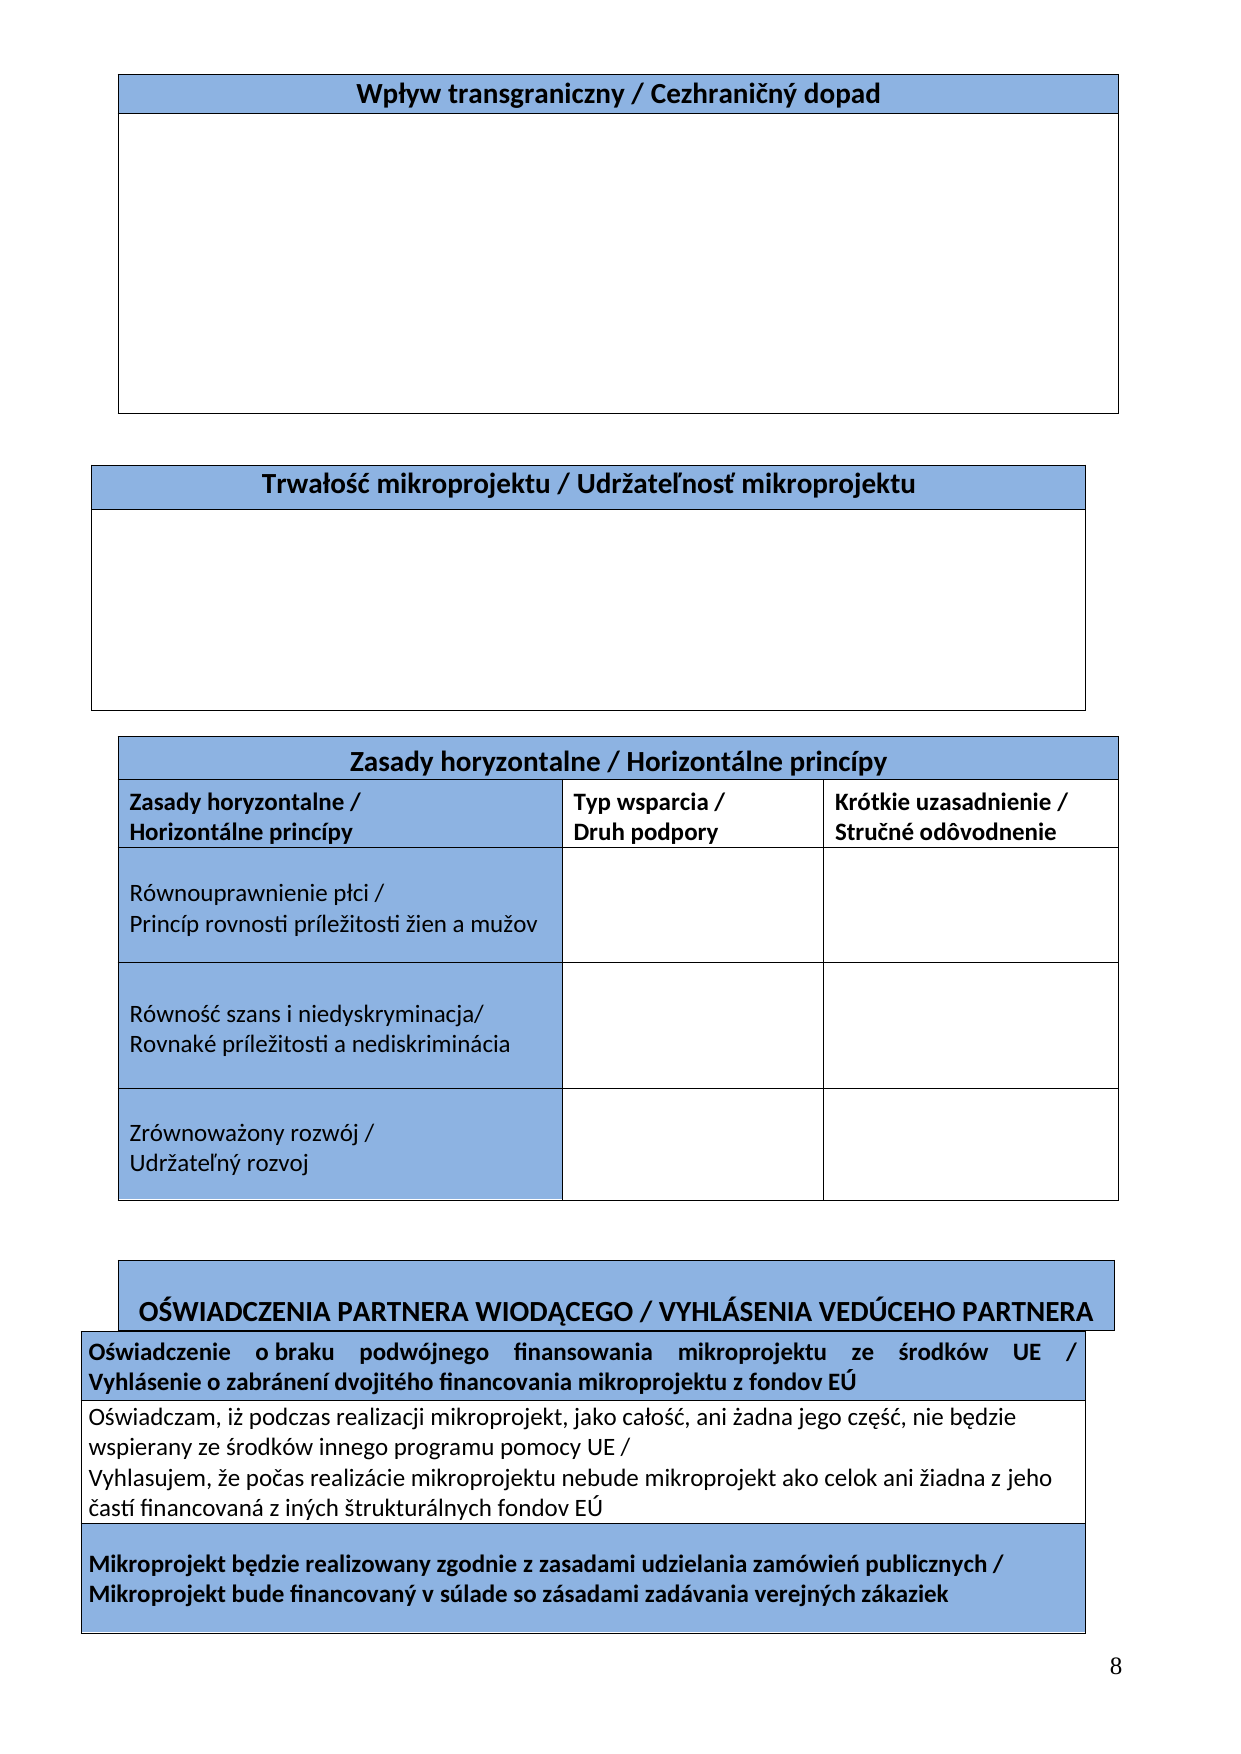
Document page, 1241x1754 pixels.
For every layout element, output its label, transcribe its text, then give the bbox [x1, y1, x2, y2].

table_cell [563, 963, 823, 1088]
table_cell Zasady horyzontalne / Horizontálne princípy [119, 780, 562, 847]
table_cell [824, 963, 1118, 1088]
table_cell [92, 510, 1085, 710]
table_cell [119, 114, 1118, 413]
table_header [119, 1261, 1114, 1330]
table_header Oświadczenie o braku podwójnego finansowania mikroprojektu ze środków UE / Vyhlásenie o zabránení dvojitého financovania mikroprojektu z fondov EÚ [82, 1332, 1085, 1400]
table_cell Krótkie uzasadnienie / Stručné odôvodnenie [824, 780, 1118, 847]
table_cell Zrównoważony rozwój / Udržateľný rozvoj [119, 1089, 562, 1199]
table_cell [824, 1089, 1118, 1199]
table_header Trwałość mikroprojektu / Udržateľnosť mikroprojektu [92, 466, 1085, 509]
table_cell Mikroprojekt będzie realizowany zgodnie z zasadami udzielania zamówień publicznych / Mikroprojekt bude financovaný v súlade so zásadami zadávania verejných zákaziek [82, 1524, 1085, 1632]
table_cell [824, 848, 1118, 962]
table_header Wpływ transgraniczny / Cezhraničný dopad [119, 75, 1118, 113]
table_cell [563, 848, 823, 962]
table_header Zasady horyzontalne / Horizontálne princípy [119, 737, 1118, 779]
table_cell Typ wsparcia / Druh podpory [563, 780, 823, 847]
table_cell Równouprawnienie płci / Princíp rovnosti príležitosti žien a mužov [119, 848, 562, 962]
table_cell Równość szans i niedyskryminacja/ Rovnaké príležitosti a nediskriminácia [119, 963, 562, 1088]
table_cell [563, 1089, 823, 1199]
table_cell Oświadczam, iż podczas realizacji mikroprojekt, jako całość, ani żadna jego część, nie będzie wspierany ze środków innego programu pomocy UE / Vyhlasujem, že počas realizácie mikroprojektu nebude mikroprojekt ako celok ani žiadna z jeho častí financovaná z iných štrukturálnych fondov EÚ [82, 1401, 1085, 1523]
table_header OŚWIADCZENIA PARTNERA WIODĄCEGO / VYHLÁSENIA VEDÚCEHO PARTNERA [125, 1291, 1107, 1330]
